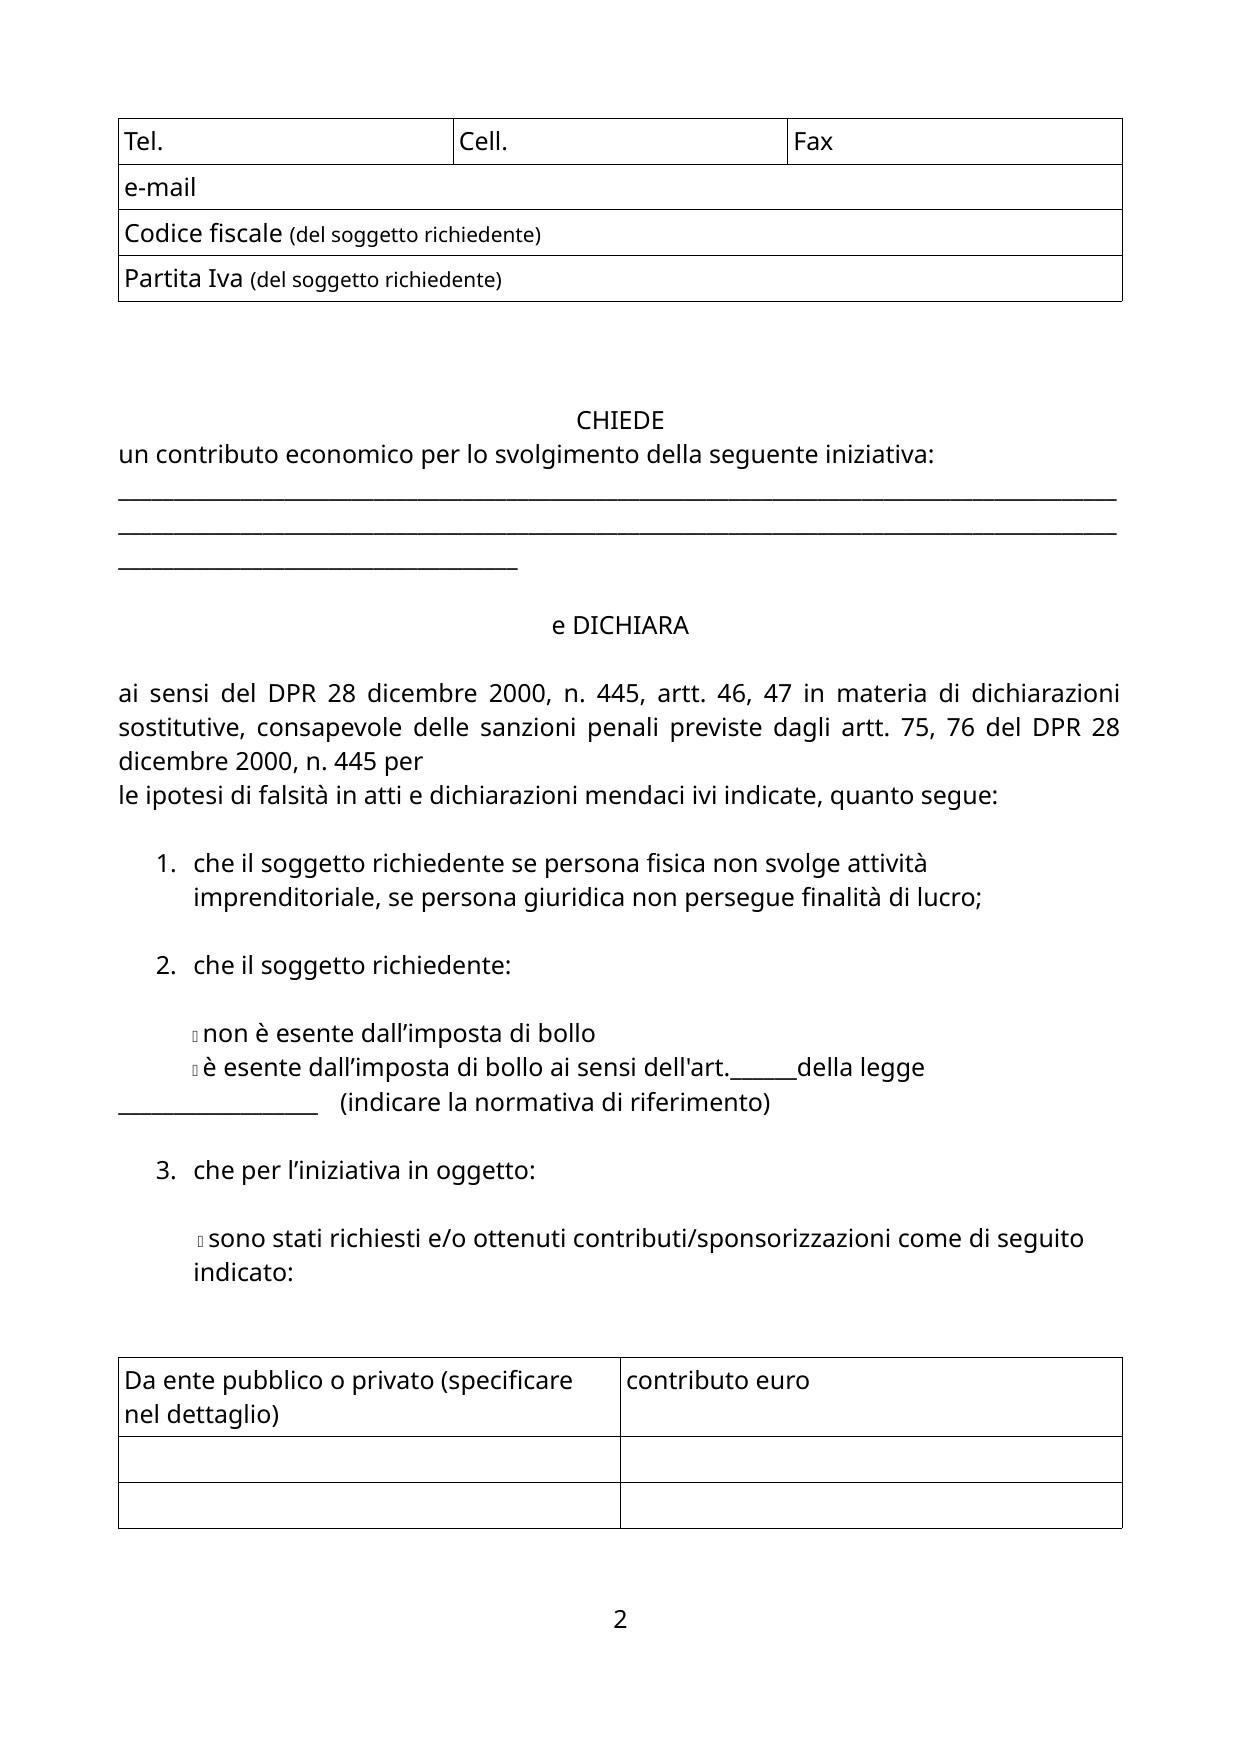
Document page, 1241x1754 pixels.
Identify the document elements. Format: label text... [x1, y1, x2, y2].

table_cell [119, 1483, 620, 1528]
table_cell Partita Iva (del soggetto richiedente) [119, 256, 1122, 301]
list che il soggetto richiedente: [156, 948, 1122, 1016]
table_cell [119, 1437, 620, 1482]
text ________________________________________________________________________________________________________________________________________________________________________________________________________________________ [118, 471, 1122, 573]
table_header Da ente pubblico o privato (specificare nel dettaglio) [119, 1358, 620, 1436]
table_cell [621, 1437, 1122, 1482]
table_cell Codice fiscale (del soggetto richiedente) [119, 210, 1122, 255]
list che il soggetto richiedente se persona fisica non svolge attività imprenditoriale, se persona giuridica non persegue finalità di lucro; [156, 846, 1122, 914]
text e DICHIARA [118, 607, 1122, 641]
table_cell [621, 1483, 1122, 1528]
text un contributo economico per lo svolgimento della seguente iniziativa: [118, 437, 1122, 471]
table_cell Cell. [454, 119, 787, 164]
text  non è esente dall’imposta di bollo [118, 1016, 1122, 1050]
text CHIEDE [118, 403, 1122, 437]
text ai sensi del DPR 28 dicembre 2000, n. 445, artt. 46, 47 in materia di dichiarazioni sostitutive, consapevole delle sanzioni penali previste dagli artt. 75, 76 del DPR 28 dicembre 2000, n. 445 per [118, 675, 1122, 778]
table_cell e-mail [119, 165, 1122, 209]
table_cell Tel. [119, 119, 453, 164]
text  è esente dall’imposta di bollo ai sensi dell'art.______della legge __________________ (indicare la normativa di riferimento) [118, 1050, 1122, 1118]
table_cell Fax [788, 119, 1122, 164]
text le ipotesi di falsità in atti e dichiarazioni mendaci ivi indicate, quanto segue: [118, 778, 1122, 812]
list che per l’iniziativa in oggetto: [156, 1152, 1122, 1186]
list  sono stati richiesti e/o ottenuti contributi/sponsorizzazioni come di seguito indicato: [156, 1186, 1122, 1288]
table_header contributo euro [621, 1358, 1122, 1436]
